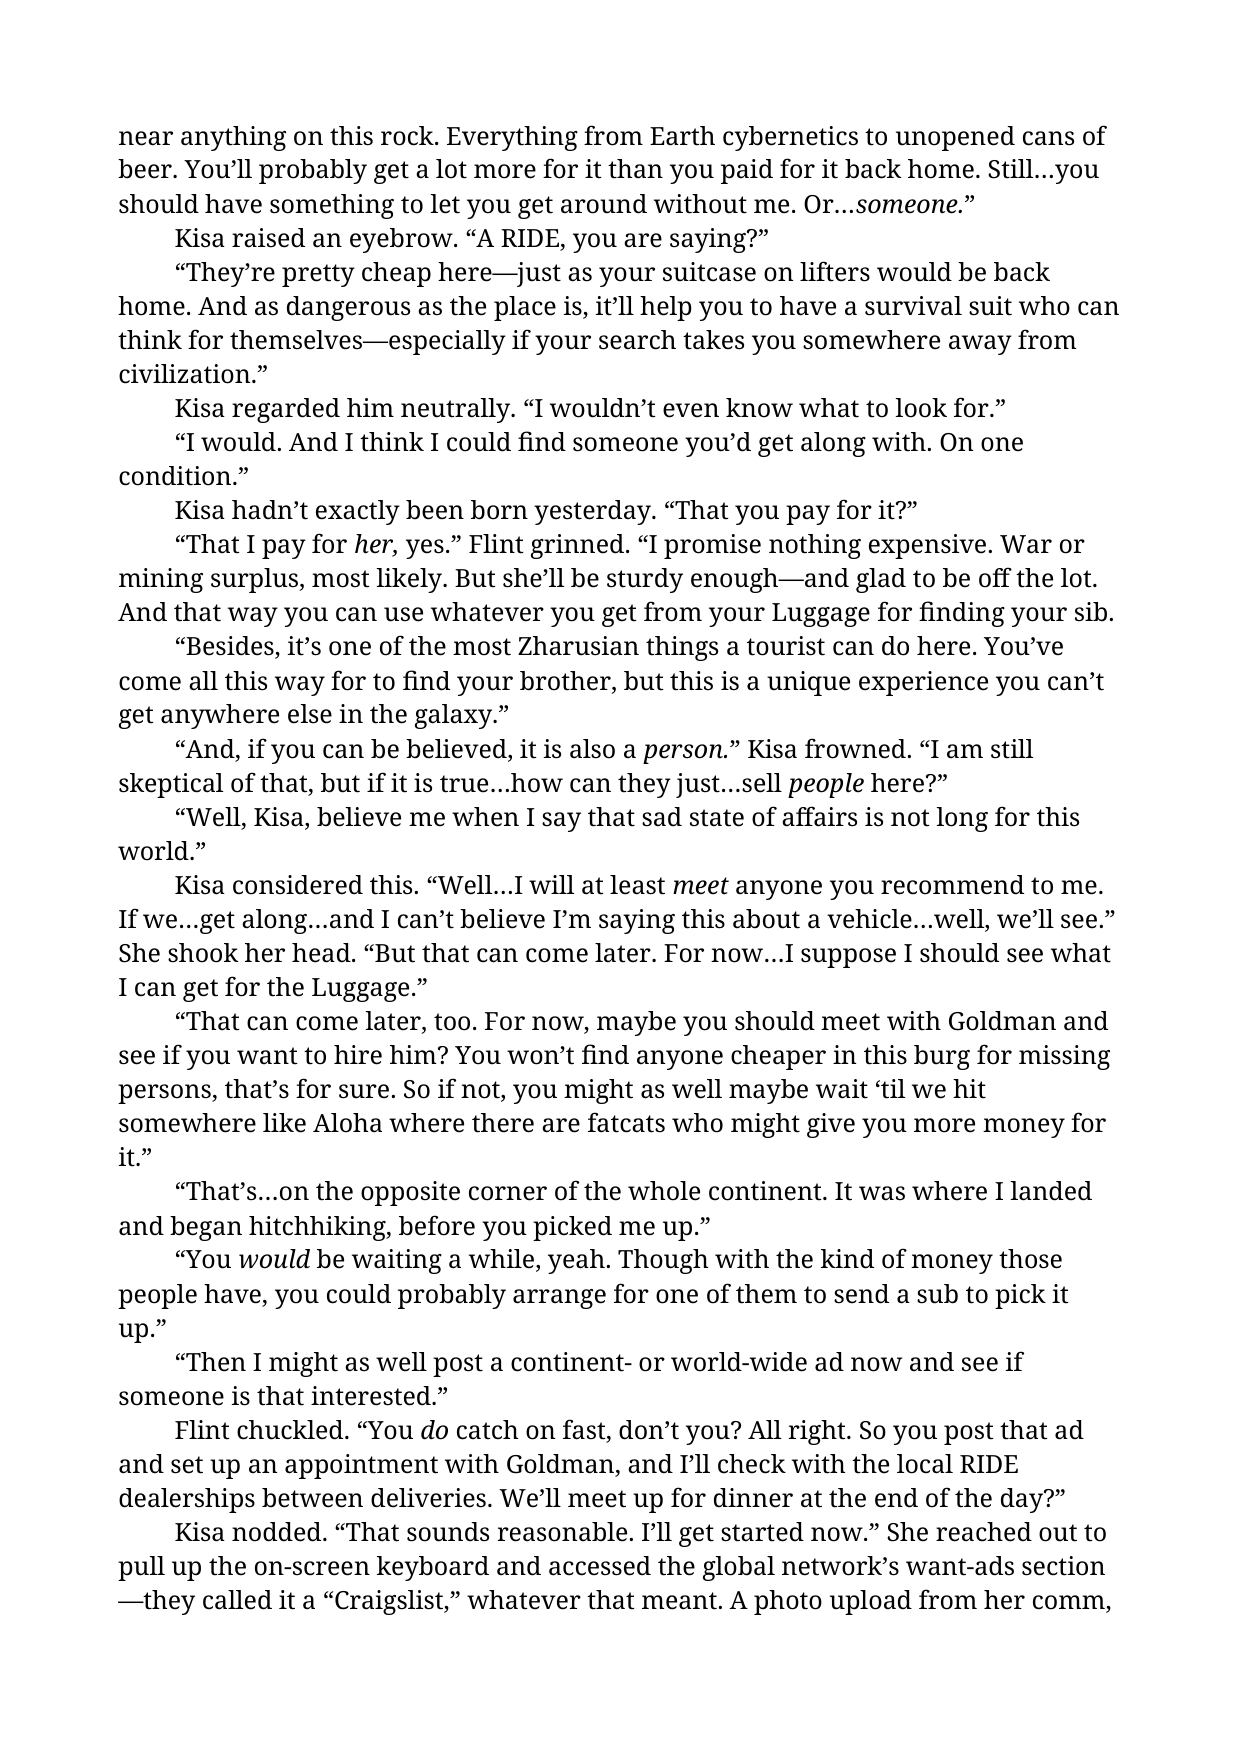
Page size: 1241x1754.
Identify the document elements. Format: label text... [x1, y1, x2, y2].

text “I would. And I think I could find someone you’d get along with. On one condition.” [118, 425, 1122, 493]
text “Besides, it’s one of the most Zharusian things a tourist can do here. You’ve come all this way for to find your brother, but this is a unique experience you can’t get anywhere else in the galaxy.” [118, 629, 1122, 731]
text Kisa raised an eyebrow. “A RIDE, you are saying?” [118, 220, 1122, 254]
text “That I pay for her, yes.” Flint grinned. “I promise nothing expensive. War or mining surplus, most likely. But she’ll be sturdy enough—and glad to be off the lot. And that way you can use whatever you get from your Luggage for finding your sib. [118, 527, 1122, 629]
text “And, if you can be believed, it is also a person.” Kisa frowned. “I am still skeptical of that, but if it is true…how can they just…sell people here?” [118, 731, 1122, 799]
text “They’re pretty cheap here—just as your suitcase on lifters would be back home. And as dangerous as the place is, it’ll help you to have a survival suit who can think for themselves—especially if your search takes you somewhere away from civilization.” [118, 254, 1122, 391]
text “You would be waiting a while, yeah. Though with the kind of money those people have, you could probably arrange for one of them to send a sub to pick it up.” [118, 1242, 1122, 1344]
text “Well, Kisa, believe me when I say that sad state of affairs is not long for this world.” [118, 799, 1122, 867]
text Kisa hadn’t exactly been born yesterday. “That you pay for it?” [118, 493, 1122, 527]
text “That can come later, too. For now, maybe you should meet with Goldman and see if you want to hire him? You won’t find anyone cheaper in this burg for missing persons, that’s for sure. So if not, you might as well maybe wait ‘til we hit somewhere like Aloha where there are fatcats who might give you more money for it.” [118, 1004, 1122, 1174]
text “Then I might as well post a continent- or world-wide ad now and see if someone is that interested.” [118, 1344, 1122, 1412]
text “That’s…on the opposite corner of the whole continent. It was where I landed and began hitchhiking, before you picked me up.” [118, 1174, 1122, 1242]
text Kisa considered this. “Well…I will at least meet anyone you recommend to me. If we…get along…and I can’t believe I’m saying this about a vehicle…well, we’ll see.” She shook her head. “But that can come later. For now…I suppose I should see what I can get for the Luggage.” [118, 867, 1122, 1004]
text Kisa regarded him neutrally. “I wouldn’t even know what to look for.” [118, 391, 1122, 425]
text near anything on this rock. Everything from Earth cybernetics to unopened cans of beer. You’ll probably get a lot more for it than you paid for it back home. Still…you should have something to let you get around without me. Or…someone.” [118, 118, 1122, 220]
text Kisa nodded. “That sounds reasonable. I’ll get started now.” She reached out to pull up the on-screen keyboard and accessed the global network’s want-ads section—they called it a “Craigslist,” whatever that meant. A photo upload from her comm, [118, 1515, 1122, 1617]
text Flint chuckled. “You do catch on fast, don’t you? All right. So you post that ad and set up an appointment with Goldman, and I’ll check with the local RIDE dealerships between deliveries. We’ll meet up for dinner at the end of the day?” [118, 1412, 1122, 1515]
